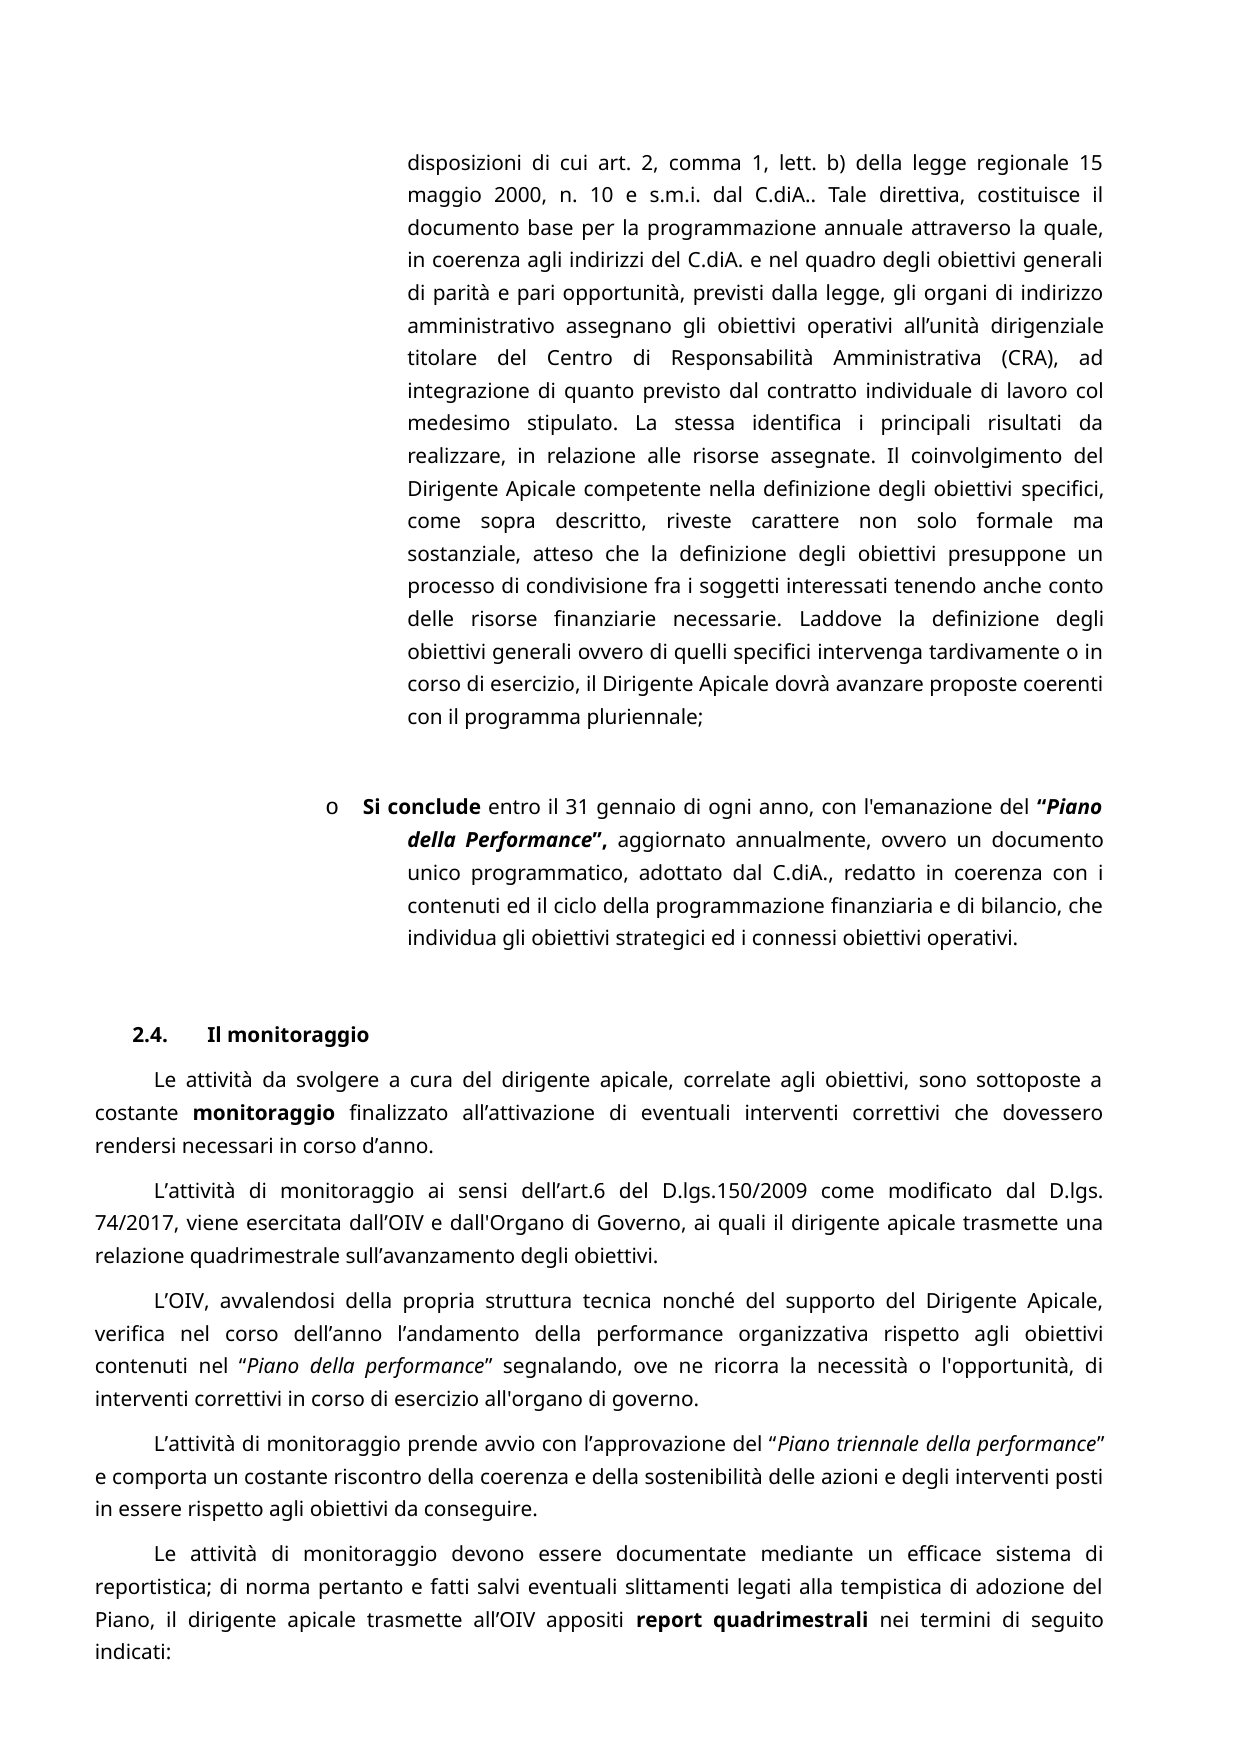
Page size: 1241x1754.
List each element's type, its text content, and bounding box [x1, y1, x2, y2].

list Il monitoraggio [132, 1021, 1104, 1049]
text L’attività di monitoraggio ai sensi dell’art.6 del D.lgs.150/2009 come modificato dal D.lgs. 74/2017, viene esercitata dall’OIV e dall'Organo di Governo, ai quali il dirigente apicale trasmette una relazione quadrimestrale sull’avanzamento degli obiettivi. [94, 1176, 1104, 1269]
text L’attività di monitoraggio prende avvio con l’approvazione del “Piano triennale della performance” e comporta un costante riscontro della coerenza e della sostenibilità delle azioni e degli interventi posti in essere rispetto agli obiettivi da conseguire. [94, 1429, 1104, 1523]
list Si conclude entro il 31 gennaio di ogni anno, con l'emanazione del “Piano della Performance”, aggiornato annualmente, ovvero un documento unico programmatico, adottato dal C.diA., redatto in coerenza con i contenuti ed il ciclo della programmazione finanziaria e di bilancio, che individua gli obiettivi strategici ed i connessi obiettivi operativi. [325, 792, 1104, 952]
list disposizioni di cui art. 2, comma 1, lett. b) della legge regionale 15 maggio 2000, n. 10 e s.m.i. dal C.diA.. Tale direttiva, costituisce il documento base per la programmazione annuale attraverso la quale, in coerenza agli indirizzi del C.diA. e nel quadro degli obiettivi generali di parità e pari opportunità, previsti dalla legge, gli organi di indirizzo amministrativo assegnano gli obiettivi operativi all’unità dirigenziale titolare del Centro di Responsabilità Amministrativa (CRA), ad integrazione di quanto previsto dal contratto individuale di lavoro col medesimo stipulato. La stessa identifica i principali risultati da realizzare, in relazione alle risorse assegnate. Il coinvolgimento del Dirigente Apicale competente nella definizione degli obiettivi specifici, come sopra descritto, riveste carattere non solo formale ma sostanziale, atteso che la definizione degli obiettivi presuppone un processo di condivisione fra i soggetti interessati tenendo anche conto delle risorse finanziarie necessarie. Laddove la definizione degli obiettivi generali ovvero di quelli specifici intervenga tardivamente o in corso di esercizio, il Dirigente Apicale dovrà avanzare proposte coerenti con il programma pluriennale; [325, 148, 1104, 730]
text Le attività di monitoraggio devono essere documentate mediante un efficace sistema di reportistica; di norma pertanto e fatti salvi eventuali slittamenti legati alla tempistica di adozione del Piano, il dirigente apicale trasmette all’OIV appositi report quadrimestrali nei termini di seguito indicati: [94, 1539, 1104, 1666]
text L’OIV, avvalendosi della propria struttura tecnica nonché del supporto del Dirigente Apicale, verifica nel corso dell’anno l’andamento della performance organizzativa rispetto agli obiettivi contenuti nel “Piano della performance” segnalando, ove ne ricorra la necessità o l'opportunità, di interventi correttivi in corso di esercizio all'organo di governo. [94, 1286, 1104, 1412]
text Le attività da svolgere a cura del dirigente apicale, correlate agli obiettivi, sono sottoposte a costante monitoraggio finalizzato all’attivazione di eventuali interventi correttivi che dovessero rendersi necessari in corso d’anno. [94, 1066, 1104, 1159]
